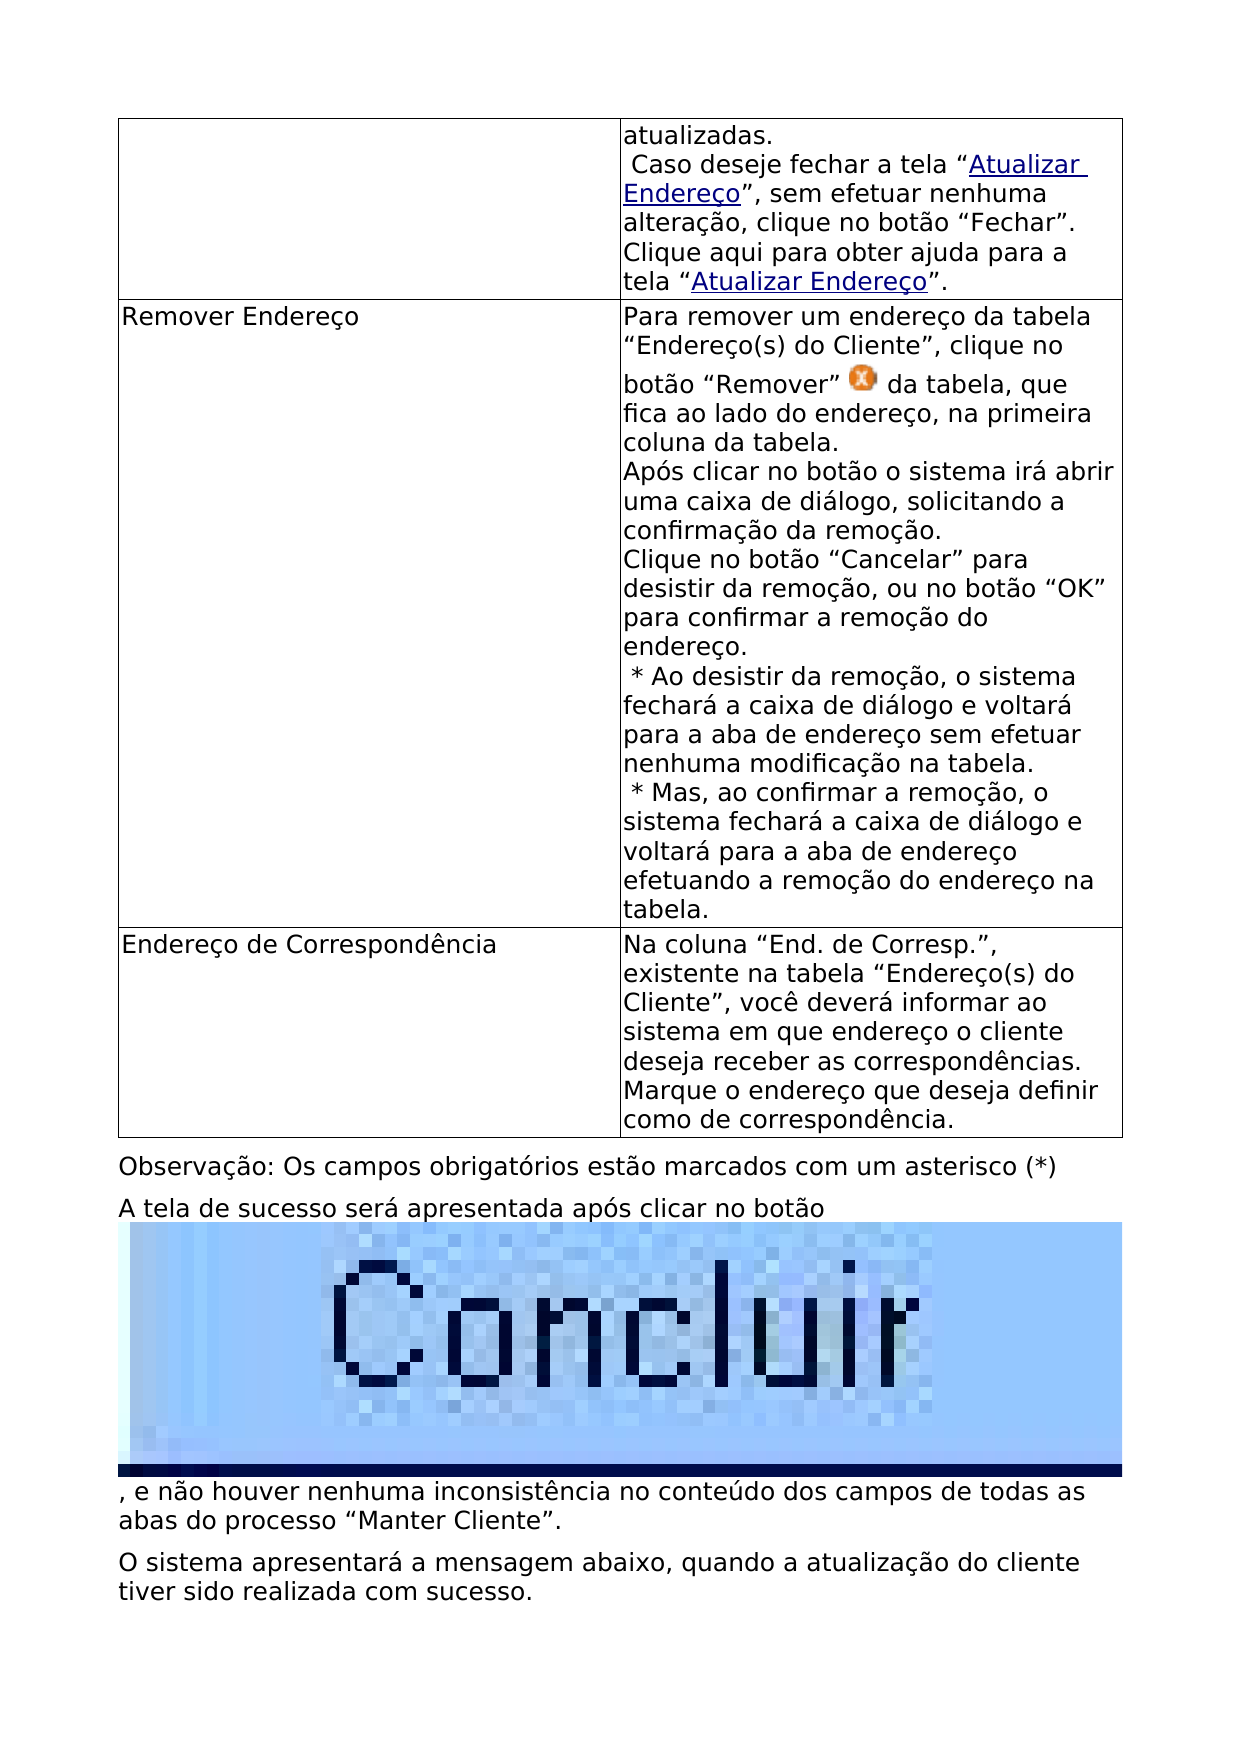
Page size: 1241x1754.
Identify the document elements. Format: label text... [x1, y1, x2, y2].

table_cell Na coluna “End. de Corresp.”, existente na tabela “Endereço(s) do Cliente”, você deverá informar ao sistema em que endereço o cliente deseja receber as correspondências. Marque o endereço que deseja definir como de correspondência. [621, 928, 1122, 1137]
text A tela de sucesso será apresentada após clicar no botão [118, 1194, 1122, 1222]
table_cell Para remover um endereço da tabela “Endereço(s) do Cliente”, clique no botão “Remover” da tabela, que fica ao lado do endereço, na primeira coluna da tabela. Após clicar no botão o sistema irá abrir uma caixa de diálogo, solicitando a confirmação da remoção. Clique no botão “Cancelar” para desistir da remoção, ou no botão “OK” para confirmar a remoção do endereço. * Ao desistir da remoção, o sistema fechará a caixa de diálogo e voltará para a aba de endereço sem efetuar nenhuma modificação na tabela. * Mas, ao confirmar a remoção, o sistema fechará a caixa de diálogo e voltará para a aba de endereço efetuando a remoção do endereço na tabela. [621, 300, 1122, 927]
table_cell Endereço de Correspondência [119, 928, 620, 1137]
picture [118, 1222, 1123, 1477]
table_cell [119, 119, 620, 299]
text , e não houver nenhuma inconsistência no conteúdo dos campos de todas as abas do processo “Manter Cliente”. [118, 1477, 1122, 1535]
text O sistema apresentará a mensagem abaixo, quando a atualização do cliente tiver sido realizada com sucesso. [118, 1548, 1122, 1606]
table_cell atualizadas. Caso deseje fechar a tela “Atualizar Endereço”, sem efetuar nenhuma alteração, clique no botão “Fechar”. Clique aqui para obter ajuda para a tela “Atualizar Endereço”. [621, 119, 1122, 299]
picture [849, 360, 879, 394]
text Observação: Os campos obrigatórios estão marcados com um asterisco (*) [118, 1152, 1122, 1181]
table_cell Remover Endereço [119, 300, 620, 927]
